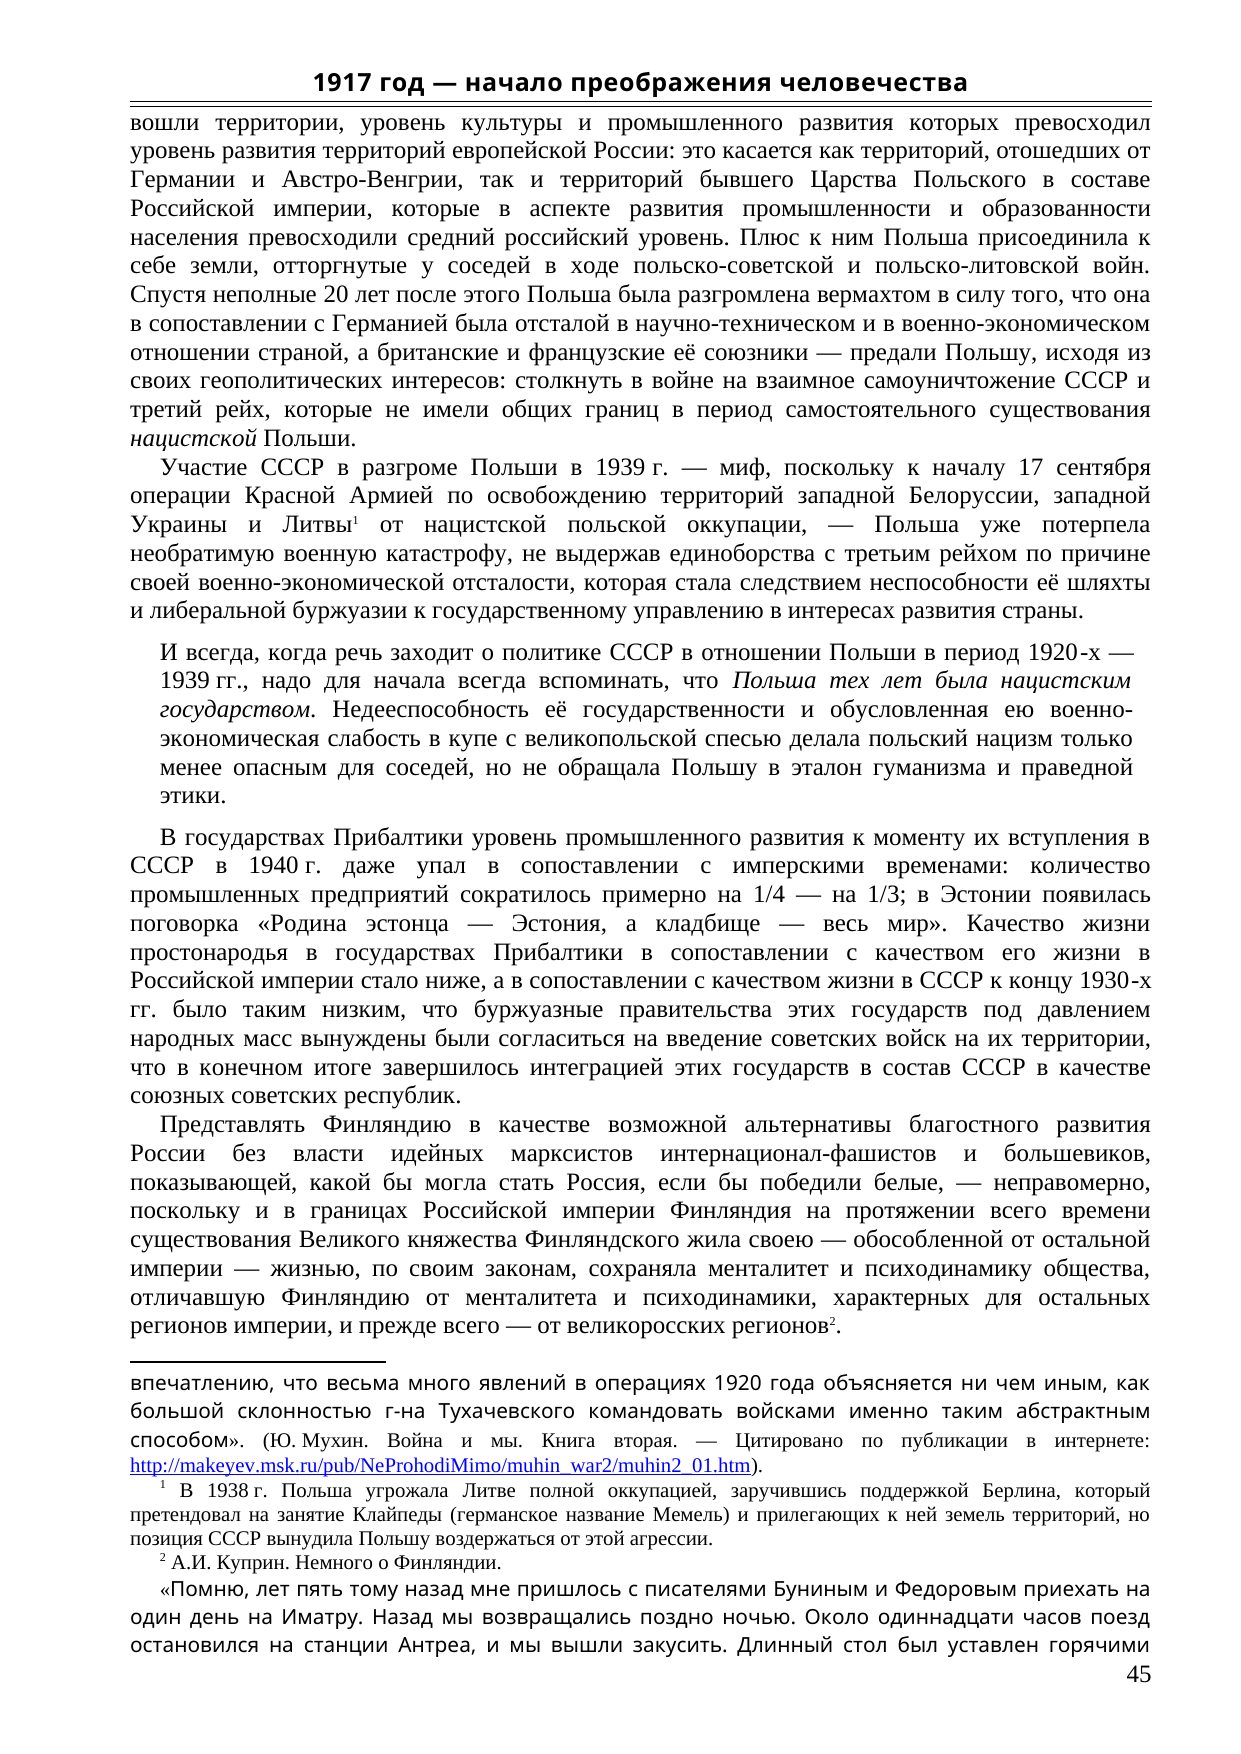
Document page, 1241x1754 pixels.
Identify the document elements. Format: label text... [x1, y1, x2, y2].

text Участие СССР в разгроме Польши в 1939 г. — миф, поскольку к началу 17 сентября операции Красной Армией по освобождению территорий западной Белоруссии, западной Украины и Литвы от нацистской польской оккупации, — Польша уже потерпела необратимую военную катастрофу, не выдержав единоборства с третьим рейхом по причине своей военно-экономической отсталости, которая стала следствием неспособности её шляхты и либеральной буржуазии к государственному управлению в интересах развития страны. [130, 452, 1152, 624]
text впечатлению, что весьма много явлений в операциях 1920 года объясняется ни чем иным, как большой склонностью г-на Тухачевского командовать войсками именно таким абстрактным способом». (Ю. Мухин. Война и мы. Книга вторая. — Цитировано по публикации в интернете: http://makeyev.msk.ru/pub/NeProhodiMimo/muhin_war2/muhin2_01.htm). [130, 1368, 1152, 1477]
text Представлять Финляндию в качестве возможной альтернативы благостного развития России без власти идейных марксистов интернационал-фашистов и большевиков, показывающей, какой бы могла стать Россия, если бы победили белые, — неправомерно, поскольку и в границах Российской империи Финляндия на протяжении всего времени существования Великого княжества Финляндского жила своею — обособленной от остальной империи — жизнью, по своим законам, сохраняла менталитет и психодинамику общества, отличавшую Финляндию от менталитета и психодинамики, характерных для остальных регионов империи, и прежде всего — от великоросских регионов. [130, 1109, 1152, 1339]
text А.И. Куприн. Немного о Финляндии. [130, 1550, 1152, 1574]
text вошли территории, уровень культуры и промышленного развития которых превосходил уровень развития территорий европейской России: это касается как территорий, отошедших от Германии и Австро-Венгрии, так и территорий бывшего Царства Польского в составе Российской империи, которые в аспекте развития промышленности и образованности населения превосходили средний российский уровень. Плюс к ним Польша присоединила к себе земли, отторгнутые у соседей в ходе польско-советской и польско-литовской войн. Спустя неполные 20 лет после этого Польша была разгромлена вермахтом в силу того, что она в сопоставлении с Германией была отсталой в научно-техническом и в военно-экономическом отношении страной, а британские и французские её союзники — предали Польшу, исходя из своих геополитических интересов: столкнуть в войне на взаимное самоуничтожение СССР и третий рейх, которые не имели общих границ в период самостоятельного существования нацистской Польши. [130, 107, 1152, 452]
text И всегда, когда речь заходит о политике СССР в отношении Польши в период 1920‑х — 1939 гг., надо для начала всегда вспоминать, что Польша тех лет была нацистским государством. Недееспособность её государственности и обусловленная ею военно-экономическая слабость в купе с великопольской спесью делала польский нацизм только менее опасным для соседей, но не обращала Польшу в эталон гуманизма и праведной этики. [159, 637, 1134, 809]
text В 1938 г. Польша угрожала Литве полной оккупацией, заручившись поддержкой Берлина, который претендовал на занятие Клайпеды (германское название Мемель) и прилегающих к ней земель территорий, но позиция СССР вынудила Польшу воздержаться от этой агрессии. [130, 1477, 1152, 1550]
text «Помню, лет пять тому назад мне пришлось с писателями Буниным и Федоровым приехать на один день на Иматру. Назад мы возвращались поздно ночью. Около одиннадцати часов поезд остановился на станции Антреа, и мы вышли закусить. Длинный стол был уставлен горячими [130, 1574, 1152, 1659]
text В государствах Прибалтики уровень промышленного развития к моменту их вступления в СССР в 1940 г. даже упал в сопоставлении с имперскими временами: количество промышленных предприятий сократилось примерно на 1/4 — на 1/3; в Эстонии появилась поговорка «Родина эстонца — Эстония, а кладбище — весь мир». Качество жизни простонародья в государствах Прибалтики в сопоставлении с качеством его жизни в Российской империи стало ниже, а в сопоставлении с качеством жизни в СССР к концу 1930‑х гг. было таким низким, что буржуазные правительства этих государств под давлением народных масс вынуждены были согласиться на введение советских войск на их территории, что в конечном итоге завершилось интеграцией этих государств в состав СССР в качестве союзных советских республик. [130, 822, 1152, 1109]
